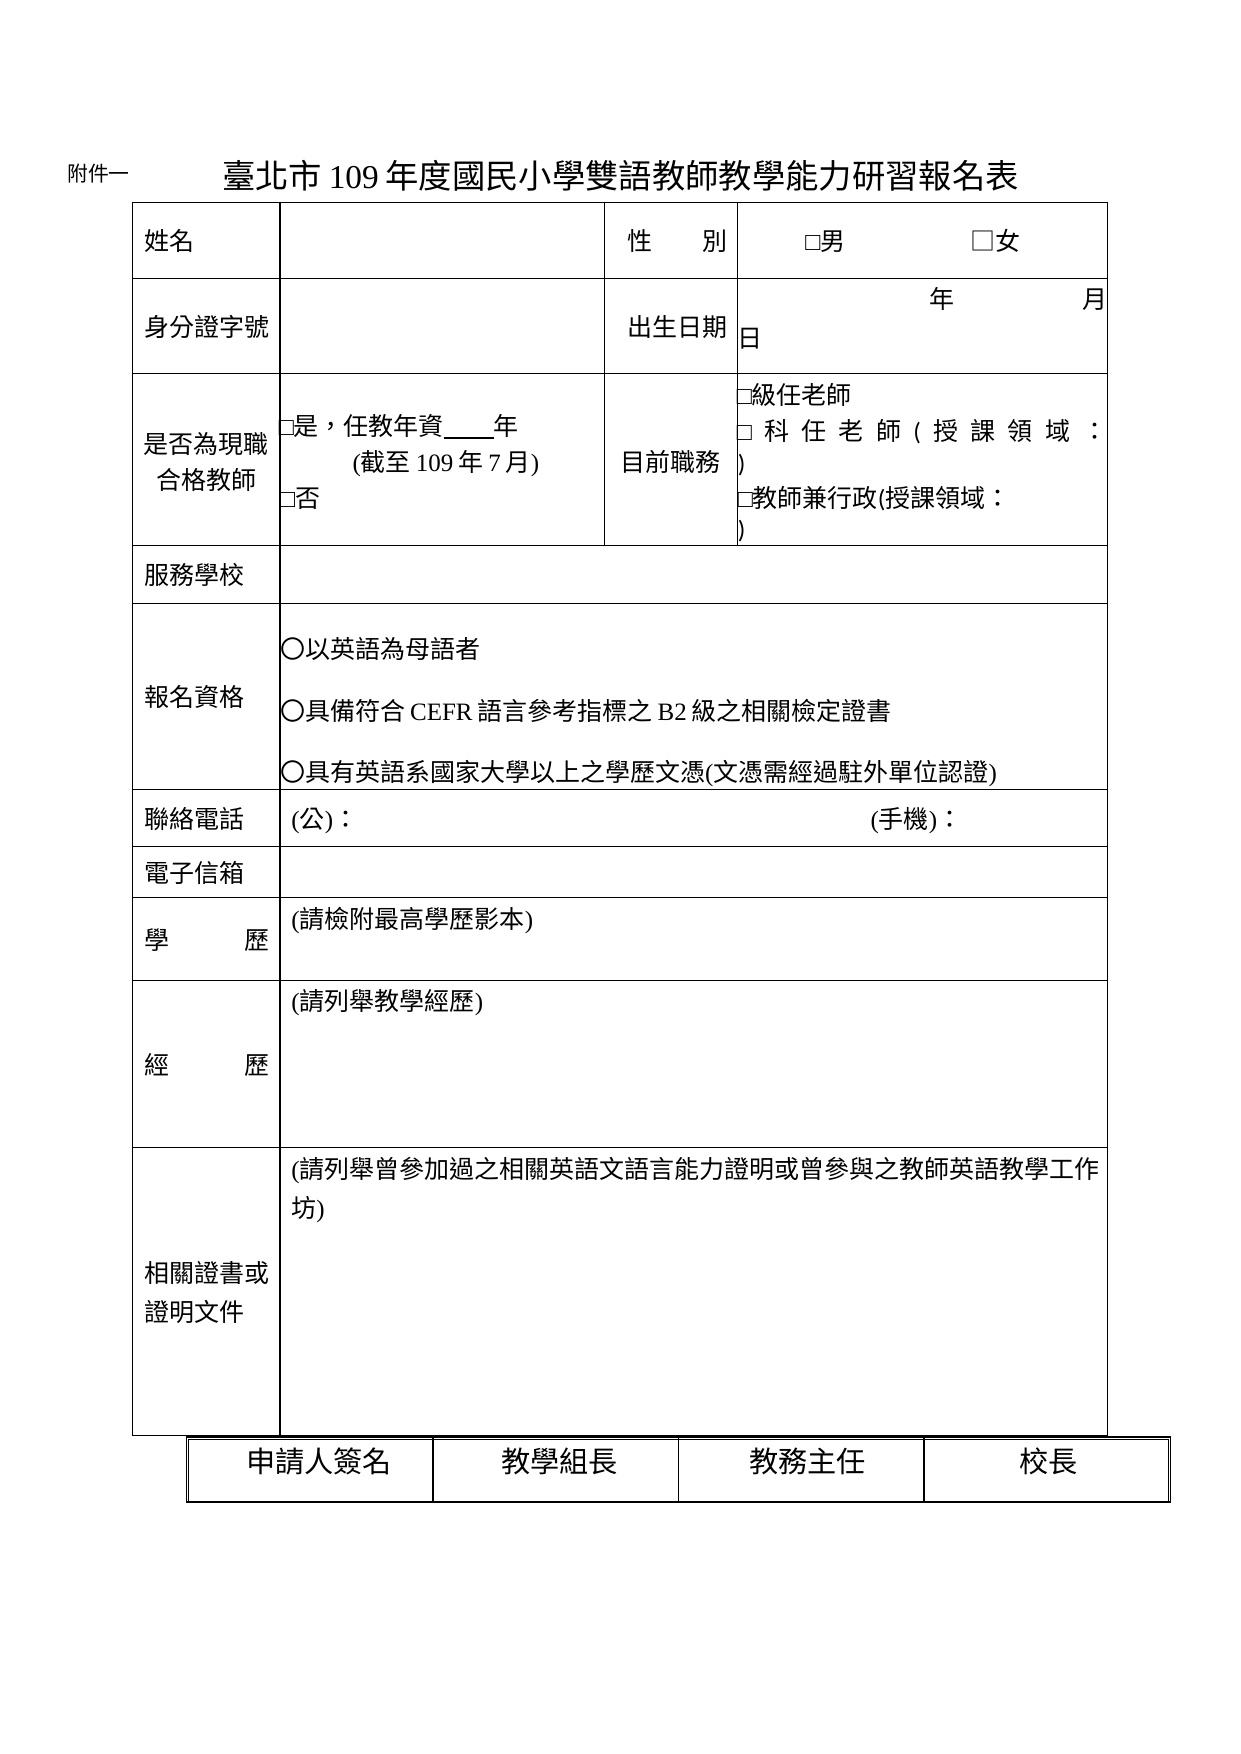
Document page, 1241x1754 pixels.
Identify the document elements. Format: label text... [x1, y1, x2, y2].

table_cell 服務學校 [133, 546, 279, 602]
table_cell (請列舉教學經歷) [281, 981, 1107, 1147]
table_cell 聯絡電話 [133, 790, 279, 846]
text [52, 150, 158, 194]
table_cell 電子信箱 [133, 847, 279, 897]
text 臺北市109年度國民小學雙語教師教學能力研習報名表 [187, 150, 1053, 198]
table_cell 出生日期 [605, 279, 737, 373]
table_header 校長 [925, 1440, 1168, 1501]
table_cell 是否為現職 合格教師 [133, 374, 279, 545]
table_header 教學組長 [434, 1440, 678, 1501]
table_cell 目前職務 [605, 374, 737, 545]
table_cell 年 月 日 [738, 279, 1107, 373]
table_cell (請列舉曾參加過之相關英語文語言能力證明或曾參與之教師英語教學工作坊) [281, 1148, 1107, 1435]
table_cell [281, 847, 1107, 897]
table_header 申請人簽名 [189, 1440, 432, 1501]
table_cell 經 歷 [133, 981, 279, 1147]
table_header [281, 203, 604, 277]
table_cell □級任老師 □科任老師(授課領域： ) □教師兼行政(授課領域： ) [738, 374, 1107, 545]
table_cell □是，任教年資 年 (截至109年7月) □否 [281, 374, 604, 545]
table_header 性 別 [605, 203, 737, 277]
table_header 姓名 [133, 203, 279, 277]
table_cell 〇以英語為母語者 〇具備符合CEFR語言參考指標之B2級之相關檢定證書 〇具有英語系國家大學以上之學歷文憑(文憑需經過駐外單位認證) [281, 604, 1107, 788]
table_header □男 □女 [738, 203, 1107, 277]
table_cell [281, 279, 604, 373]
table_cell (請檢附最高學歷影本) [281, 898, 1107, 979]
table_cell 相關證書或證明文件 [133, 1148, 279, 1435]
table_cell [281, 546, 1107, 602]
table_header 教務主任 [679, 1440, 923, 1501]
table_cell 學 歷 [133, 898, 279, 979]
text 附件一 [67, 157, 143, 186]
table_cell 報名資格 [133, 604, 279, 788]
table_cell 身分證字號 [133, 279, 279, 373]
table_cell (公)： (手機)： [281, 790, 1107, 846]
